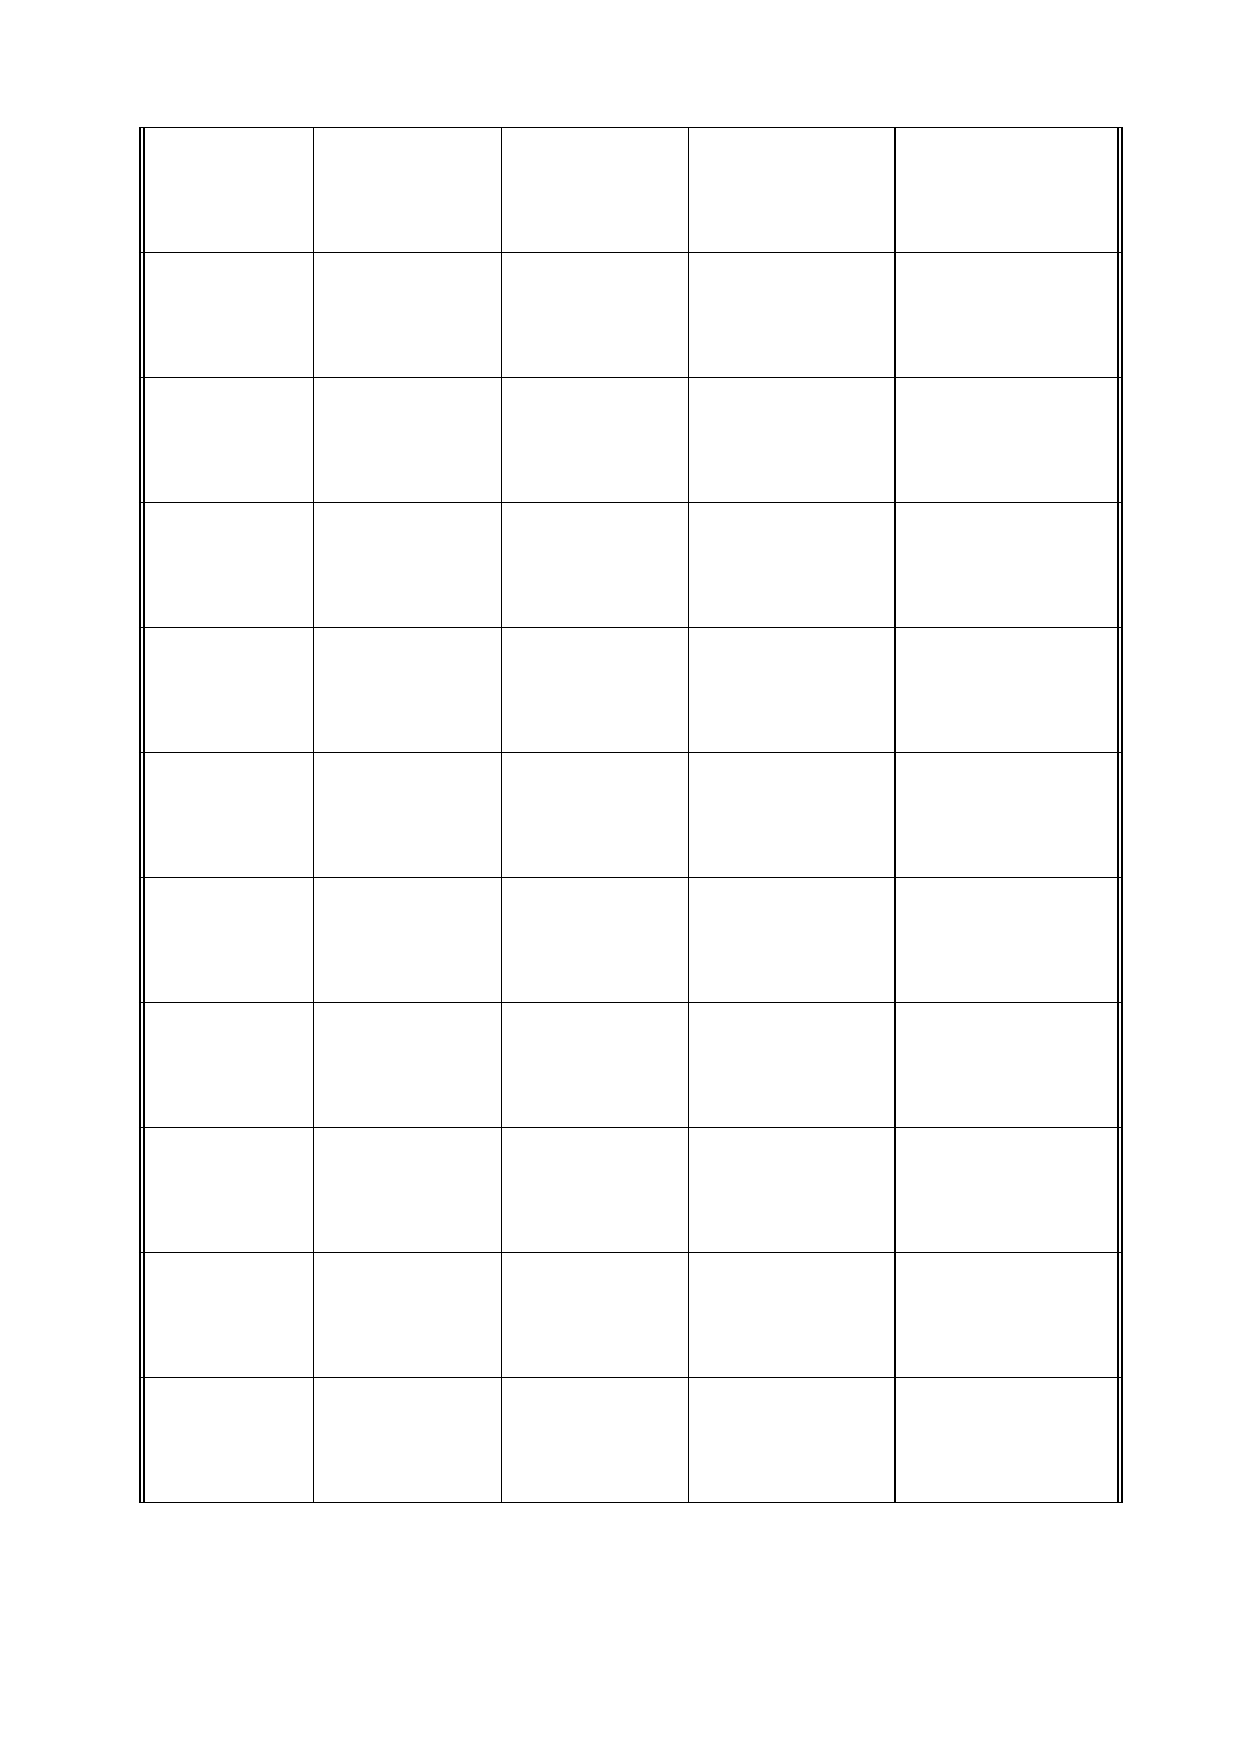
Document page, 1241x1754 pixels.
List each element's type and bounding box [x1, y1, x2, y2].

table_cell [314, 128, 501, 252]
table_cell [689, 1253, 894, 1377]
table_cell [314, 1128, 501, 1252]
table_cell [314, 253, 501, 377]
table_cell [502, 1253, 688, 1377]
table_cell [502, 753, 688, 877]
table_cell [145, 503, 313, 627]
table_cell [502, 128, 688, 252]
table_cell [145, 1378, 313, 1502]
table_cell [145, 1253, 313, 1377]
table_cell [502, 1378, 688, 1502]
table_cell [314, 378, 501, 502]
table_cell [689, 378, 894, 502]
table_cell [689, 1378, 894, 1502]
table_cell [145, 1003, 313, 1127]
table_cell [145, 128, 313, 252]
table_cell [502, 378, 688, 502]
table_cell [145, 628, 313, 752]
table_cell [502, 1128, 688, 1252]
table_cell [145, 1128, 313, 1252]
table_cell [145, 253, 313, 377]
table_cell [314, 1378, 501, 1502]
table_cell [896, 1003, 1117, 1127]
table_cell [689, 878, 894, 1002]
table_cell [145, 753, 313, 877]
table_cell [689, 628, 894, 752]
table_cell [689, 1128, 894, 1252]
table_cell [314, 1003, 501, 1127]
table_cell [896, 128, 1117, 252]
table_cell [896, 878, 1117, 1002]
table_cell [896, 378, 1117, 502]
table_cell [502, 628, 688, 752]
table_cell [502, 878, 688, 1002]
table_cell [689, 753, 894, 877]
table_cell [145, 378, 313, 502]
table_cell [896, 1128, 1117, 1252]
table_cell [689, 128, 894, 252]
table_cell [896, 753, 1117, 877]
table_cell [896, 253, 1117, 377]
table_cell [145, 878, 313, 1002]
table_cell [502, 253, 688, 377]
table_cell [896, 503, 1117, 627]
table_cell [314, 878, 501, 1002]
table_cell [502, 1003, 688, 1127]
table_cell [314, 753, 501, 877]
table_cell [896, 1253, 1117, 1377]
table_cell [314, 628, 501, 752]
table_cell [896, 628, 1117, 752]
table_cell [689, 253, 894, 377]
table_cell [314, 1253, 501, 1377]
table_cell [689, 1003, 894, 1127]
table_cell [689, 503, 894, 627]
table_cell [502, 503, 688, 627]
table_cell [314, 503, 501, 627]
table_cell [896, 1378, 1117, 1502]
